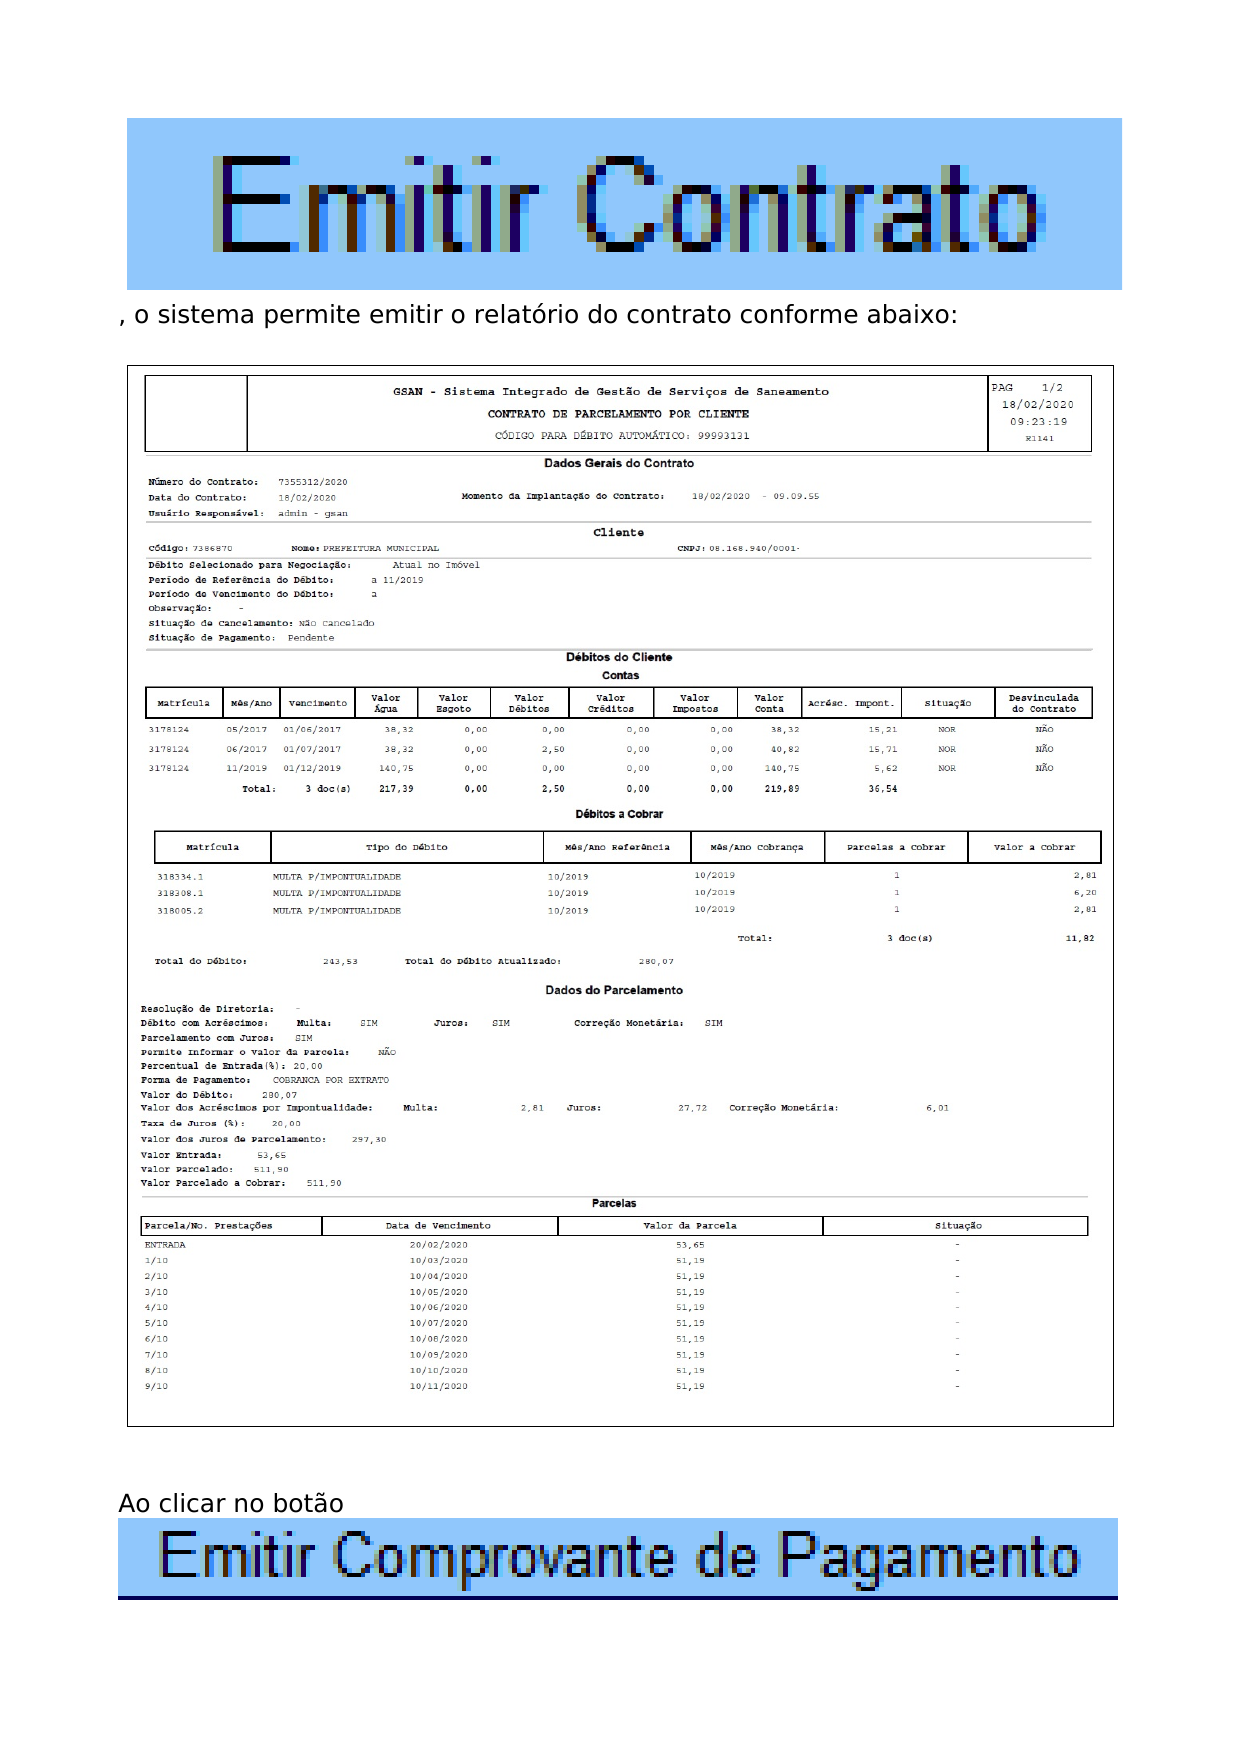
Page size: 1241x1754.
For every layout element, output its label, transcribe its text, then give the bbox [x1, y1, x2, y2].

text , o sistema permite emitir o relatório do contrato conforme abaixo: [118, 300, 1122, 329]
picture [118, 1518, 1123, 1610]
text Ao clicar no botão [118, 1489, 1122, 1518]
text [118, 1610, 1122, 1616]
picture [129, 368, 1111, 1395]
table_header [128, 366, 1113, 1426]
picture [118, 118, 1123, 300]
